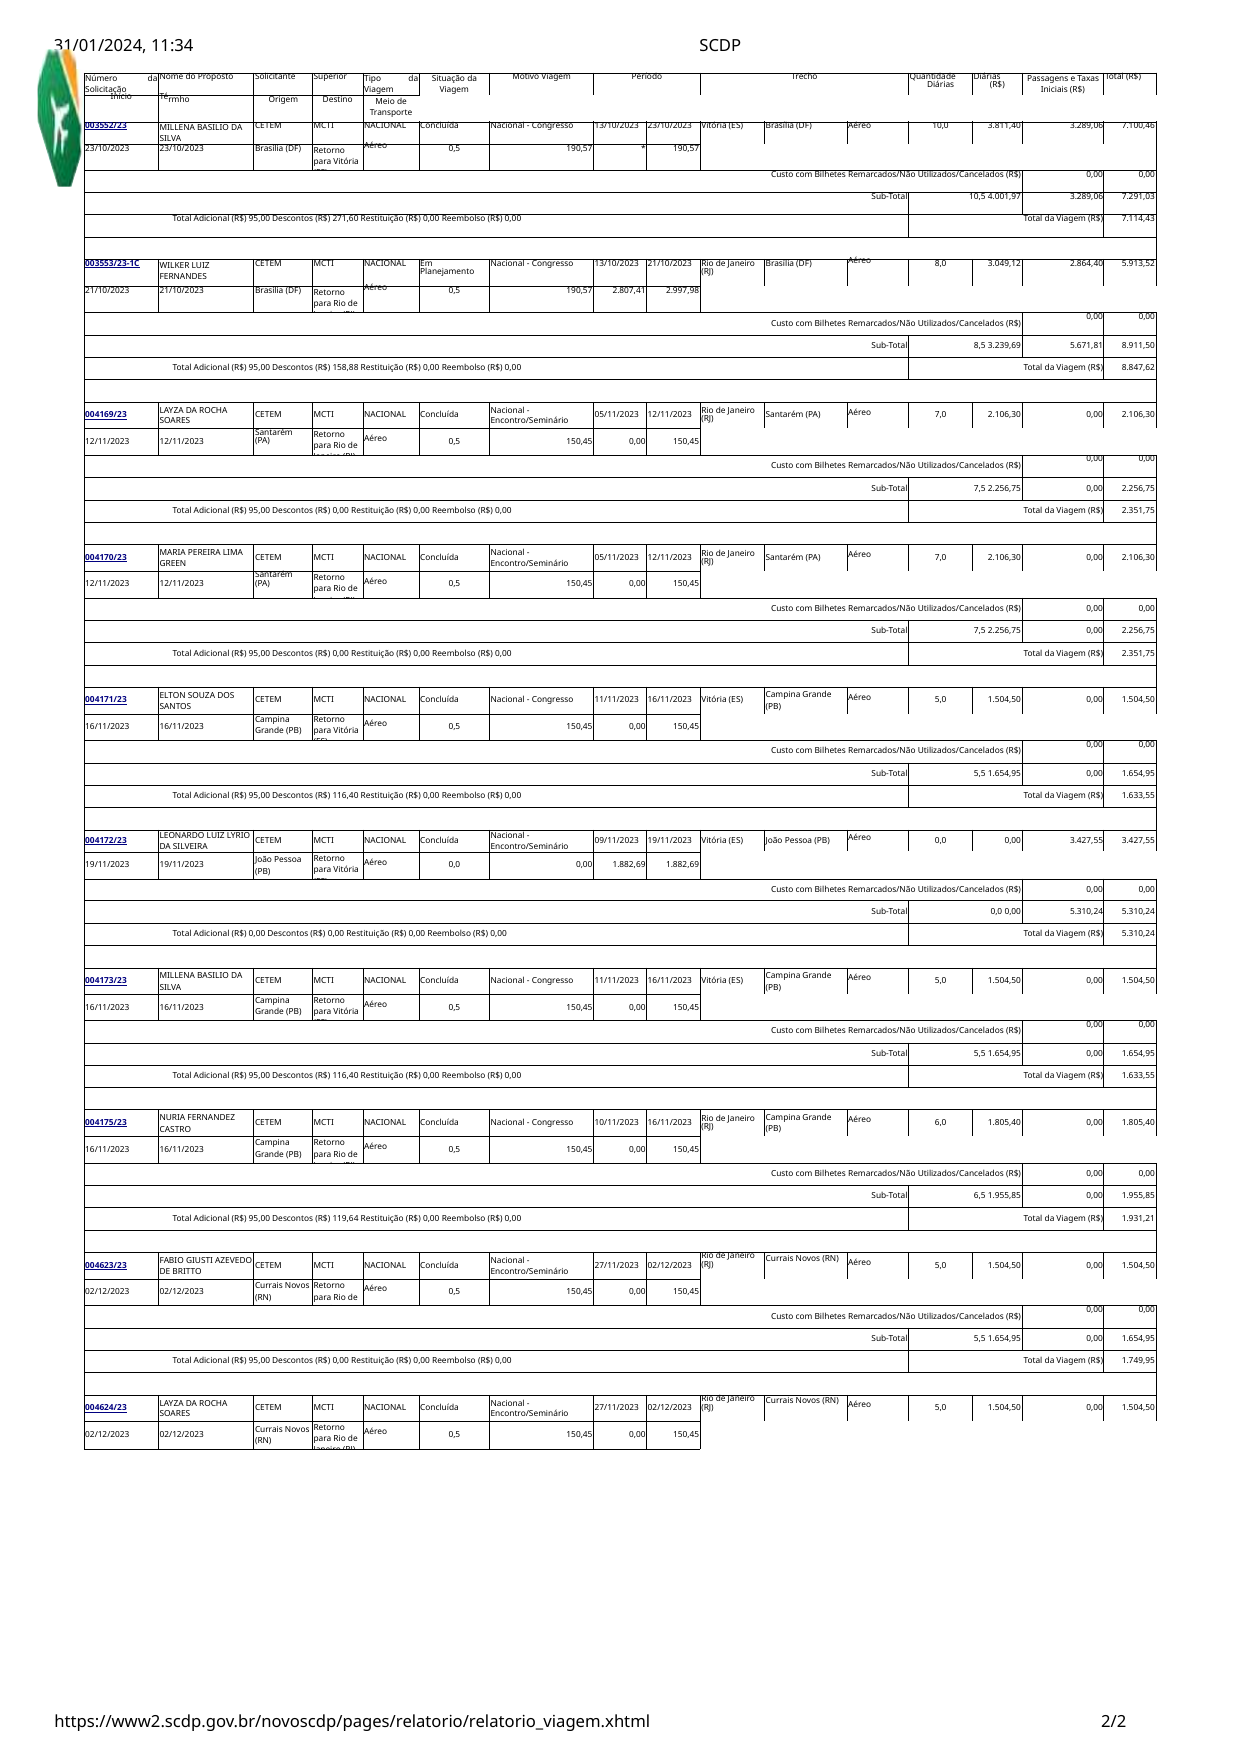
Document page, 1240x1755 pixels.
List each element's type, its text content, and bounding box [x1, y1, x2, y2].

table_cell 150,45 [490, 1422, 593, 1449]
table_cell 5,5 1.654,95 [909, 1044, 1022, 1065]
table_cell [764, 860, 847, 878]
table_cell [847, 1430, 908, 1449]
table_cell Aéreo [848, 831, 908, 851]
table_cell Total Adicional (R$) 95,00 Descontos (R$) 116,40 Restituição (R$) 0,00 Reembolso (R$) 0,00 [85, 1066, 908, 1087]
table_cell Total Adicional (R$) 95,00 Descontos (R$) 119,64 Restituição (R$) 0,00 Reembolso (R$) 0,00 [85, 1208, 908, 1230]
table_cell 0,00 [1104, 1306, 1156, 1328]
table_cell Destino [313, 96, 363, 121]
table_cell 0,00 [1023, 613, 1103, 619]
table_cell Total da Viagem (R$) [909, 658, 1103, 664]
table_cell [908, 722, 972, 740]
table_cell Brasília (DF) [254, 287, 312, 312]
table_cell 0,5 [420, 995, 489, 1020]
table_cell Total Adicional (R$) 95,00 Descontos (R$) 0,00 Restituição (R$) 0,00 Reembolso (R$) 0,00 [85, 643, 908, 664]
table_cell 0,00 [594, 572, 646, 598]
table_cell 5.671,81 [1023, 336, 1103, 342]
table_cell 0,00 [1104, 599, 1156, 619]
table_cell 0,00 [1023, 1110, 1103, 1119]
table_cell 0,00 [1104, 1164, 1156, 1185]
table_cell 0,00 [1023, 321, 1103, 335]
table_cell 2.106,30 [973, 403, 1022, 428]
table_cell 12/11/2023 [647, 403, 700, 428]
table_cell Aéreo [364, 853, 419, 878]
table_cell 21/10/2023 [159, 295, 253, 312]
table_cell Aéreo [364, 715, 419, 740]
table_cell Total da Viagem (R$) [909, 924, 1103, 930]
table_cell Térmho [159, 104, 253, 121]
table_cell 150,45 [647, 995, 700, 1020]
table_cell [85, 1088, 1156, 1109]
table_cell 7,0 [909, 403, 972, 428]
table_cell [1104, 437, 1156, 455]
table_cell Vitória (ES) [701, 969, 764, 994]
table_cell 3.427,55 [1104, 831, 1156, 851]
table_cell 1.654,95 [1104, 764, 1156, 784]
table_cell 21/10/2023 [647, 260, 700, 286]
table_cell Total da Viagem (R$) [909, 358, 1103, 364]
table_cell 0,00 [1023, 1164, 1103, 1170]
table_cell Origem [254, 96, 312, 121]
table_cell 2.997,98 [647, 287, 700, 312]
table_cell Concluída [420, 123, 489, 144]
table_cell 150,45 [490, 715, 593, 740]
table_cell 1.931,21 [1104, 1208, 1156, 1230]
table_cell 05/11/2023 [594, 545, 646, 571]
table_cell [972, 579, 1022, 598]
table_cell 02/12/2023 [85, 1280, 158, 1305]
table_cell 0,5 [420, 572, 489, 598]
table_cell 0,0 [909, 831, 972, 851]
table_cell [764, 579, 847, 598]
table_cell 150,45 [647, 1137, 700, 1163]
table_cell Total da Viagem (R$) [909, 1365, 1103, 1372]
table_cell 1.504,50 [1104, 1396, 1156, 1421]
table_cell 2.106,30 [1104, 545, 1156, 571]
table_cell 150,45 [647, 715, 700, 740]
table_cell 0,00 [1023, 419, 1103, 428]
table_cell MCTI [313, 545, 363, 571]
table_cell 0,00 [1023, 478, 1103, 484]
table_cell 5.310,24 [1104, 924, 1156, 945]
table_cell Rio de Janeiro (RJ) [701, 1110, 764, 1136]
table_cell Total da Viagem (R$) [909, 1066, 1103, 1072]
table_cell 190,57 [490, 287, 593, 312]
table_cell NACIONAL [364, 123, 419, 144]
table_cell [85, 808, 1156, 829]
table_cell [1104, 106, 1156, 121]
table_cell 0,00 [1023, 1186, 1103, 1192]
table_cell CETEM [254, 123, 312, 144]
table_cell 004171/23 [85, 688, 158, 713]
table_cell 0,00 [1023, 880, 1103, 886]
table_cell MCTI [313, 831, 363, 851]
table_cell 0,00 [1023, 1044, 1103, 1050]
table_cell 190,57 [490, 145, 593, 170]
table_cell MCTI [313, 123, 363, 144]
table_cell 0,00 [594, 995, 646, 1020]
table_cell [764, 295, 847, 312]
table_cell Nacional - Congresso [490, 123, 593, 144]
table_cell 0,00 [1023, 179, 1103, 192]
table_cell Aéreo [364, 1137, 419, 1163]
table_cell Concluída [420, 1110, 489, 1136]
table_cell 5,5 1.654,95 [909, 1329, 1022, 1350]
table_cell Santarém (PA) [765, 403, 847, 428]
table_cell 0,5 [420, 715, 489, 740]
table_cell 10/11/2023 [594, 1110, 646, 1136]
table_cell Brasília (DF) [765, 123, 847, 144]
table_cell 16/11/2023 [159, 715, 253, 723]
table_cell 10,0 [909, 123, 972, 144]
table_cell Rio de Janeiro (RJ) [701, 260, 764, 286]
table_cell [1022, 106, 1104, 121]
table_cell NACIONAL [364, 688, 419, 713]
table_cell Concluída [420, 969, 489, 994]
table_cell 8.911,50 [1104, 336, 1156, 357]
table_cell 16/11/2023 [159, 731, 253, 740]
table_cell 6,0 [909, 1110, 972, 1136]
table_header Motivo Viagem [490, 74, 593, 95]
table_cell Currais Novos (RN) [765, 1253, 847, 1279]
table_cell [700, 106, 764, 121]
table_cell WILKER LUIZ FERNANDES [159, 281, 253, 286]
table_cell CETEM [254, 1396, 312, 1421]
table_cell 0,00 [1023, 1178, 1103, 1185]
table_cell 150,45 [647, 1280, 700, 1305]
table_cell 150,45 [490, 1137, 593, 1163]
table_cell [1104, 295, 1156, 312]
table_cell 1.504,50 [1104, 969, 1156, 994]
table_cell 7.291,03 [1104, 193, 1156, 214]
table_cell [1022, 860, 1104, 878]
table_cell Santarém (PA) [254, 429, 312, 455]
table_cell [764, 1288, 847, 1305]
table_cell [764, 153, 847, 170]
table_cell Vitória (ES) [701, 831, 764, 851]
table_cell 1.654,95 [1104, 1044, 1156, 1065]
table_cell Campina Grande (PB) [254, 1137, 312, 1163]
table_cell 5.310,24 [1023, 901, 1103, 908]
table_cell 1.504,50 [1104, 688, 1156, 713]
table_cell 10,5 4.001,97 [909, 193, 1022, 214]
table_cell [764, 1145, 847, 1163]
table_cell [85, 1231, 1156, 1252]
table_cell [972, 153, 1022, 170]
table_cell Aéreo [848, 1110, 908, 1136]
table_cell 5,0 [909, 969, 972, 994]
table_cell 12/11/2023 [159, 446, 253, 455]
table_cell 2.106,30 [973, 545, 1022, 571]
table_cell 0,00 [490, 853, 593, 878]
table_cell [764, 437, 847, 455]
table_cell 0,00 [1023, 749, 1103, 762]
table_cell 150,45 [490, 1280, 593, 1305]
table_cell 12/11/2023 [159, 572, 253, 580]
table_cell Vitória (ES) [701, 688, 764, 713]
table_cell MCTI [313, 403, 363, 428]
table_cell [847, 295, 908, 312]
table_cell 1.654,95 [1104, 1329, 1156, 1350]
table_cell 0,00 [1104, 313, 1156, 335]
table_cell Em Planejamento [420, 260, 489, 286]
table_cell 2.864,40 [1023, 268, 1103, 286]
table_cell [701, 1145, 764, 1163]
table_cell 16/11/2023 [159, 1154, 253, 1163]
table_cell 19/11/2023 [159, 853, 253, 861]
table_cell Brasília (DF) [254, 145, 312, 170]
table_cell 0,00 [1104, 741, 1156, 762]
table_cell 02/12/2023 [159, 1296, 253, 1305]
table_cell 02/12/2023 [85, 1422, 158, 1449]
table_cell 5,5 1.654,95 [909, 764, 1022, 784]
table_header Total (R$) [1104, 74, 1156, 95]
table_cell 12/11/2023 [159, 429, 253, 437]
table_cell 2.106,30 [1104, 403, 1156, 428]
table_cell [764, 722, 847, 740]
table_cell 16/11/2023 [159, 995, 253, 1003]
table_cell Total Adicional (R$) 95,00 Descontos (R$) 0,00 Restituição (R$) 0,00 Reembolso (R$) 0,00 [85, 501, 908, 522]
table_cell [764, 1003, 847, 1020]
table_cell 02/12/2023 [159, 1439, 253, 1449]
table_cell Total da Viagem (R$) [909, 938, 1103, 945]
table_cell Concluída [420, 831, 489, 851]
table_cell 003552/23 [85, 123, 158, 144]
table_cell 8,5 3.239,69 [909, 336, 1022, 357]
table_cell 11/11/2023 [594, 688, 646, 713]
table_cell [908, 1430, 972, 1449]
table_cell NACIONAL [364, 1396, 419, 1421]
table_cell 23/10/2023 [159, 153, 253, 170]
table_cell [1022, 437, 1104, 455]
table_cell 7,5 2.256,75 [909, 478, 1022, 500]
table_cell [908, 295, 972, 312]
table_cell Aéreo [848, 688, 908, 713]
table_cell 12/11/2023 [85, 572, 158, 598]
table_cell [1104, 153, 1156, 170]
table_cell [847, 1288, 908, 1305]
table_cell 0,00 [1023, 621, 1103, 627]
table_cell Total da Viagem (R$) [909, 786, 1103, 792]
table_cell Campina Grande (PB) [254, 715, 312, 740]
table_cell CETEM [254, 1110, 312, 1136]
table_cell [908, 153, 972, 170]
table_cell [1104, 722, 1156, 740]
table_cell 0,00 [1023, 1314, 1103, 1328]
table_cell 1.749,95 [1104, 1351, 1156, 1372]
table_cell [847, 860, 908, 878]
table_cell [85, 666, 1156, 687]
table_cell 1.633,55 [1104, 1066, 1156, 1087]
table_cell [1022, 579, 1104, 598]
table_cell NACIONAL [364, 545, 419, 571]
table_cell Currais Novos (RN) [254, 1280, 312, 1305]
table_header Diárias (R$) [973, 74, 1022, 95]
table_cell Sub-Total [85, 1186, 908, 1207]
table_cell 12/11/2023 [85, 429, 158, 455]
table_cell Total da Viagem (R$) [909, 800, 1103, 807]
table_cell [972, 295, 1022, 312]
table_cell NACIONAL [364, 260, 419, 286]
table_cell 7.114,43 [1104, 215, 1156, 237]
table_cell NACIONAL [364, 831, 419, 851]
table_cell [701, 295, 764, 312]
table_cell Total da Viagem (R$) [909, 643, 1103, 649]
table_cell Sub-Total [85, 901, 908, 923]
table_cell 0,00 [1023, 1200, 1103, 1207]
table_cell 1.504,50 [973, 969, 1022, 994]
table_cell Aéreo [848, 1396, 908, 1421]
table_cell [701, 437, 764, 455]
table_cell 7.100,46 [1104, 123, 1156, 144]
table_cell 19/11/2023 [85, 853, 158, 878]
table_cell MCTI [313, 688, 363, 713]
table_cell [1104, 1288, 1156, 1305]
table_cell 0,00 [594, 1422, 646, 1449]
table_cell Aéreo [364, 287, 419, 312]
table_cell [847, 106, 908, 121]
table_cell 5,0 [909, 1253, 972, 1279]
table_cell [908, 106, 972, 121]
table_cell [1022, 722, 1104, 740]
table_cell [847, 579, 908, 598]
table_cell 0,0 [420, 853, 489, 878]
table_cell 5.310,24 [1104, 901, 1156, 923]
table_cell 16/11/2023 [647, 1110, 700, 1136]
table_cell Total da Viagem (R$) [909, 1351, 1103, 1357]
table_cell Custo com Bilhetes Remarcados/Não Utilizados/Cancelados (R$) [85, 456, 1022, 477]
table_cell 0,00 [1023, 1396, 1103, 1404]
table_cell 02/12/2023 [647, 1253, 700, 1279]
table_cell Aéreo [364, 429, 419, 455]
table_cell Total Adicional (R$) 95,00 Descontos (R$) 271,60 Restituição (R$) 0,00 Reembolso (R$) 0,00 [85, 215, 908, 237]
table_cell 1.504,50 [1104, 1253, 1156, 1279]
table_cell Aéreo [848, 1253, 908, 1279]
table_cell Rio de Janeiro (RJ) [701, 403, 764, 428]
table_cell [701, 860, 764, 878]
table_cell [972, 437, 1022, 455]
table_cell 3.289,06 [1023, 201, 1103, 214]
table_cell [972, 860, 1022, 878]
table_cell 7,5 2.256,75 [909, 621, 1022, 642]
table_header Trecho [701, 74, 908, 95]
table_cell Sub-Total [85, 336, 908, 357]
table_cell Aéreo [848, 969, 908, 994]
table_cell Custo com Bilhetes Remarcados/Não Utilizados/Cancelados (R$) [85, 741, 1022, 762]
table_cell CETEM [254, 969, 312, 994]
table_cell MCTI [313, 1253, 363, 1279]
table_cell Santarém (PA) [765, 545, 847, 571]
table_cell [419, 106, 489, 121]
table_cell 02/12/2023 [647, 1396, 700, 1421]
table_cell [1022, 1430, 1104, 1449]
table_cell Concluída [420, 403, 489, 428]
table_cell [972, 1288, 1022, 1305]
table_cell Rio de Janeiro (RJ) [701, 1396, 764, 1421]
table_cell [1022, 295, 1104, 312]
table_cell 0,00 [594, 1137, 646, 1163]
table_cell Total da Viagem (R$) [909, 1208, 1103, 1214]
table_cell 0,00 [1104, 1021, 1156, 1042]
table_cell 5.913,52 [1104, 260, 1156, 286]
table_cell 0,00 [1023, 764, 1103, 769]
table_cell 16/11/2023 [85, 995, 158, 1020]
table_cell Santarém (PA) [254, 572, 312, 598]
table_cell Sub-Total [85, 621, 908, 642]
table_cell Campina Grande (PB) [254, 995, 312, 1020]
table_cell 0,00 [1023, 778, 1103, 784]
table_cell 16/11/2023 [159, 1137, 253, 1145]
table_cell [972, 1145, 1022, 1163]
table_cell 5,0 [909, 688, 972, 713]
table_cell 004623/23 [85, 1253, 158, 1279]
table_cell 16/11/2023 [647, 969, 700, 994]
table_cell 0,00 [1023, 1058, 1103, 1065]
table_cell 0,5 [420, 287, 489, 312]
table_cell MCTI [313, 1396, 363, 1421]
table_cell 16/11/2023 [85, 1137, 158, 1163]
table_cell [972, 106, 1022, 121]
table_cell CETEM [254, 260, 312, 286]
table_cell [85, 1373, 1156, 1395]
table_cell Aéreo [364, 1422, 419, 1449]
table_cell Custo com Bilhetes Remarcados/Não Utilizados/Cancelados (R$) [85, 313, 1022, 335]
table_cell 2.256,75 [1104, 621, 1156, 642]
table_cell 0,00 [1023, 403, 1103, 411]
table_cell Total da Viagem (R$) [909, 223, 1103, 237]
table_cell 23/10/2023 [85, 145, 158, 170]
table_cell 0,00 [594, 1280, 646, 1305]
table_cell 12/11/2023 [159, 588, 253, 598]
table_cell NACIONAL [364, 1110, 419, 1136]
table_header Solicitante [254, 74, 312, 95]
table_cell 0,5 [420, 1137, 489, 1163]
table_cell [1022, 1288, 1104, 1305]
table_cell 0,5 [420, 1280, 489, 1305]
table_cell 0,00 [1023, 1329, 1103, 1335]
table_cell 16/11/2023 [85, 715, 158, 740]
table_cell CETEM [254, 403, 312, 428]
table_cell 150,45 [647, 429, 700, 455]
table_cell [646, 106, 700, 121]
table_cell 1.882,69 [594, 853, 646, 878]
table_cell Custo com Bilhetes Remarcados/Não Utilizados/Cancelados (R$) [85, 1164, 1022, 1185]
table_cell 1.633,55 [1104, 786, 1156, 807]
table_cell MCTI [313, 260, 363, 286]
table_cell 0,00 [973, 831, 1022, 851]
table_cell 16/11/2023 [647, 688, 700, 713]
table_cell 3.811,40 [973, 123, 1022, 144]
table_cell Brasília (DF) [765, 260, 847, 286]
table_cell 004175/23 [85, 1110, 158, 1136]
table_cell [1104, 579, 1156, 598]
table_cell Currais Novos (RN) [765, 1396, 847, 1421]
table_cell 1.504,50 [973, 1253, 1022, 1279]
table_cell [847, 1003, 908, 1020]
table_cell [847, 1145, 908, 1163]
table_header Superior [313, 74, 363, 95]
table_cell Sub-Total [85, 193, 908, 214]
table_cell 0,00 [594, 715, 646, 740]
table_cell Meio de Transporte [364, 96, 419, 121]
table_cell 0,00 [1023, 1253, 1103, 1261]
table_cell [764, 106, 847, 121]
table_cell [593, 106, 646, 121]
table_cell Total Adicional (R$) 95,00 Descontos (R$) 158,88 Restituição (R$) 0,00 Reembolso (R$) 0,00 [85, 358, 908, 379]
table_cell 150,45 [490, 429, 593, 455]
table_cell 0,00 [1023, 894, 1103, 900]
table_cell 0,00 [1104, 456, 1156, 477]
table_cell 1.504,50 [973, 688, 1022, 713]
table_cell 3.427,55 [1023, 831, 1103, 837]
table_cell Sub-Total [85, 1329, 908, 1350]
table_cell Custo com Bilhetes Remarcados/Não Utilizados/Cancelados (R$) [85, 171, 1022, 192]
table_cell CETEM [254, 688, 312, 713]
table_cell Aéreo [848, 123, 908, 144]
table_cell Custo com Bilhetes Remarcados/Não Utilizados/Cancelados (R$) [85, 880, 1022, 900]
table_cell Nacional - Congresso [490, 969, 593, 994]
table_cell CETEM [254, 1253, 312, 1279]
table_cell 1.805,40 [1104, 1110, 1156, 1136]
table_cell 2.807,41 [594, 287, 646, 312]
table_cell 0,00 [1023, 969, 1103, 977]
table_cell [847, 722, 908, 740]
table_cell Aéreo [848, 545, 908, 571]
table_cell 150,45 [647, 572, 700, 598]
table_cell 0,00 [1023, 1343, 1103, 1350]
table_cell Concluída [420, 1396, 489, 1421]
table_cell 0,00 [1023, 599, 1103, 605]
table_cell 004170/23 [85, 545, 158, 571]
table_cell Total Adicional (R$) 0,00 Descontos (R$) 0,00 Restituição (R$) 0,00 Reembolso (R$) 0,00 [85, 924, 908, 945]
table_cell 19/11/2023 [647, 831, 700, 851]
table_cell Total Adicional (R$) 95,00 Descontos (R$) 116,40 Restituição (R$) 0,00 Reembolso (R$) 0,00 [85, 786, 908, 807]
table_cell Rio de Janeiro (RJ) [701, 545, 764, 571]
table_cell Sub-Total [85, 764, 908, 784]
table_cell 0,00 [1023, 1029, 1103, 1042]
table_cell CETEM [254, 545, 312, 571]
table_cell Aéreo [364, 145, 419, 170]
table_cell 16/11/2023 [159, 1012, 253, 1020]
table_cell Total da Viagem (R$) [909, 501, 1103, 507]
table_cell 004172/23 [85, 831, 158, 851]
table_cell [85, 380, 1156, 402]
table_cell [701, 153, 764, 170]
table_cell 09/11/2023 [594, 831, 646, 851]
table_cell 0,00 [1023, 688, 1103, 696]
table_cell 1.805,40 [973, 1110, 1022, 1136]
table_cell Total Adicional (R$) 95,00 Descontos (R$) 0,00 Restituição (R$) 0,00 Reembolso (R$) 0,00 [85, 1351, 908, 1372]
table_cell Currais Novos (RN) [254, 1422, 312, 1449]
table_cell NACIONAL [364, 403, 419, 428]
table_header Nome do Proposto [159, 81, 253, 95]
table_cell [489, 106, 593, 121]
table_cell 23/10/2023 [647, 123, 700, 144]
table_header Período [594, 74, 700, 95]
table_cell Nacional - Congresso [490, 260, 593, 286]
table_cell Nacional - Encontro/Seminário [490, 1253, 593, 1279]
table_cell 7,0 [909, 545, 972, 571]
table_cell Nacional - Congresso [490, 1110, 593, 1136]
table_cell 0,5 [420, 1422, 489, 1449]
table_cell [1104, 1430, 1156, 1449]
table_cell MCTI [313, 1110, 363, 1136]
table_cell 0,00 [1023, 635, 1103, 642]
table_cell [908, 1145, 972, 1163]
table_cell Total da Viagem (R$) [909, 1080, 1103, 1087]
table_cell 8.847,62 [1104, 358, 1156, 379]
table_cell 0,00 [1023, 463, 1103, 477]
table_cell Concluída [420, 688, 489, 713]
table_cell 004169/23 [85, 403, 158, 428]
table_cell Aéreo [364, 572, 419, 598]
table_cell [701, 722, 764, 740]
table_cell [701, 1003, 764, 1020]
table_cell [85, 946, 1156, 967]
table_cell 150,45 [490, 572, 593, 598]
table_cell [701, 1288, 764, 1305]
table_cell [1022, 1003, 1104, 1020]
table_cell 0,00 [1023, 493, 1103, 500]
table_cell 02/12/2023 [159, 1280, 253, 1288]
table_cell 5.671,81 [1023, 350, 1103, 357]
table_cell 0,00 [1023, 562, 1103, 571]
table_cell Total da Viagem (R$) [909, 1223, 1103, 1230]
table_cell [1104, 1003, 1156, 1020]
table_cell 150,45 [490, 995, 593, 1020]
table_cell [701, 579, 764, 598]
table_cell 0,5 [420, 145, 489, 170]
table_cell Concluída [420, 1253, 489, 1279]
table_cell 2.351,75 [1104, 643, 1156, 664]
table_cell 0,00 [1023, 1127, 1103, 1136]
table_cell Aéreo [364, 1280, 419, 1305]
table_cell João Pessoa (PB) [765, 831, 847, 851]
table_cell [764, 1430, 847, 1449]
table_cell 13/10/2023 [594, 260, 646, 286]
table_cell 27/11/2023 [594, 1396, 646, 1421]
table_cell 150,45 [647, 1422, 700, 1449]
table_cell [1022, 1145, 1104, 1163]
table_cell Custo com Bilhetes Remarcados/Não Utilizados/Cancelados (R$) [85, 599, 1022, 619]
table_cell 1.504,50 [973, 1396, 1022, 1421]
table_cell 27/11/2023 [594, 1253, 646, 1279]
table_cell [908, 579, 972, 598]
table_cell Total da Viagem (R$) [909, 515, 1103, 522]
table_cell [972, 1430, 1022, 1449]
table_cell 0,00 [1104, 171, 1156, 192]
table_cell 5,0 [909, 1396, 972, 1421]
table_header Quantidade Diárias [909, 74, 972, 95]
table_cell [701, 1430, 764, 1449]
table_cell Nacional - Congresso [490, 688, 593, 713]
table_cell 3.427,55 [1023, 845, 1103, 851]
table_cell Início [85, 96, 158, 121]
table_cell 0,00 [1023, 1412, 1103, 1421]
table_cell Vitória (ES) [701, 123, 764, 144]
table_cell 190,57 [647, 145, 700, 170]
table_cell [847, 153, 908, 170]
table_cell 0,00 [1023, 704, 1103, 713]
table_cell 3.049,12 [973, 260, 1022, 286]
table_cell 8,0 [909, 260, 972, 286]
table_cell 0,5 [420, 429, 489, 455]
table_cell 19/11/2023 [159, 869, 253, 878]
table_cell NACIONAL [364, 1253, 419, 1279]
table_cell 5.310,24 [1023, 916, 1103, 923]
table_cell 2.256,75 [1104, 478, 1156, 500]
table_cell 3.289,06 [1023, 130, 1103, 144]
table_cell Aéreo [364, 995, 419, 1020]
table_cell [908, 1003, 972, 1020]
table_cell [972, 1003, 1022, 1020]
table_cell * [594, 145, 646, 170]
table_cell [1104, 1145, 1156, 1163]
table_cell 0,0 0,00 [909, 901, 1022, 923]
table_cell [847, 437, 908, 455]
table_cell [1104, 860, 1156, 878]
table_cell 12/11/2023 [647, 545, 700, 571]
table_cell 0,00 [594, 429, 646, 455]
table_cell MCTI [313, 969, 363, 994]
table_cell Concluída [420, 545, 489, 571]
table_cell Sub-Total [85, 1044, 908, 1065]
table_cell Total da Viagem (R$) [909, 372, 1103, 379]
table_cell 0,00 [1023, 545, 1103, 553]
table_cell 004624/23 [85, 1396, 158, 1421]
table_cell 05/11/2023 [594, 403, 646, 428]
table_cell NACIONAL [364, 969, 419, 994]
table_cell 003553/23-1C [85, 260, 158, 286]
table_cell 0,00 [1023, 985, 1103, 994]
table_cell 2.351,75 [1104, 501, 1156, 522]
table_cell [85, 523, 1156, 544]
table_cell 11/11/2023 [594, 969, 646, 994]
table_cell 21/10/2023 [85, 287, 158, 312]
table_cell Rio de Janeiro (RJ) [701, 1253, 764, 1279]
table_cell Custo com Bilhetes Remarcados/Não Utilizados/Cancelados (R$) [85, 1021, 1022, 1042]
table_cell 02/12/2023 [159, 1422, 253, 1431]
table_cell 1.882,69 [647, 853, 700, 878]
table_cell [908, 860, 972, 878]
table_cell [908, 437, 972, 455]
table_cell Custo com Bilhetes Remarcados/Não Utilizados/Cancelados (R$) [85, 1306, 1022, 1328]
table_cell 0,00 [1023, 1270, 1103, 1279]
table_cell 0,00 [1104, 880, 1156, 900]
table_cell [1022, 153, 1104, 170]
table_cell 6,5 1.955,85 [909, 1186, 1022, 1207]
table_cell CETEM [254, 831, 312, 851]
table_cell Sub-Total [85, 478, 908, 500]
table_cell [908, 1288, 972, 1305]
table_cell 004173/23 [85, 969, 158, 994]
table_cell [972, 722, 1022, 740]
table_cell 1.955,85 [1104, 1186, 1156, 1207]
table_cell Aéreo [848, 403, 908, 428]
table_cell [85, 238, 1156, 259]
table_cell 13/10/2023 [594, 123, 646, 144]
table_cell Aéreo [848, 260, 908, 286]
